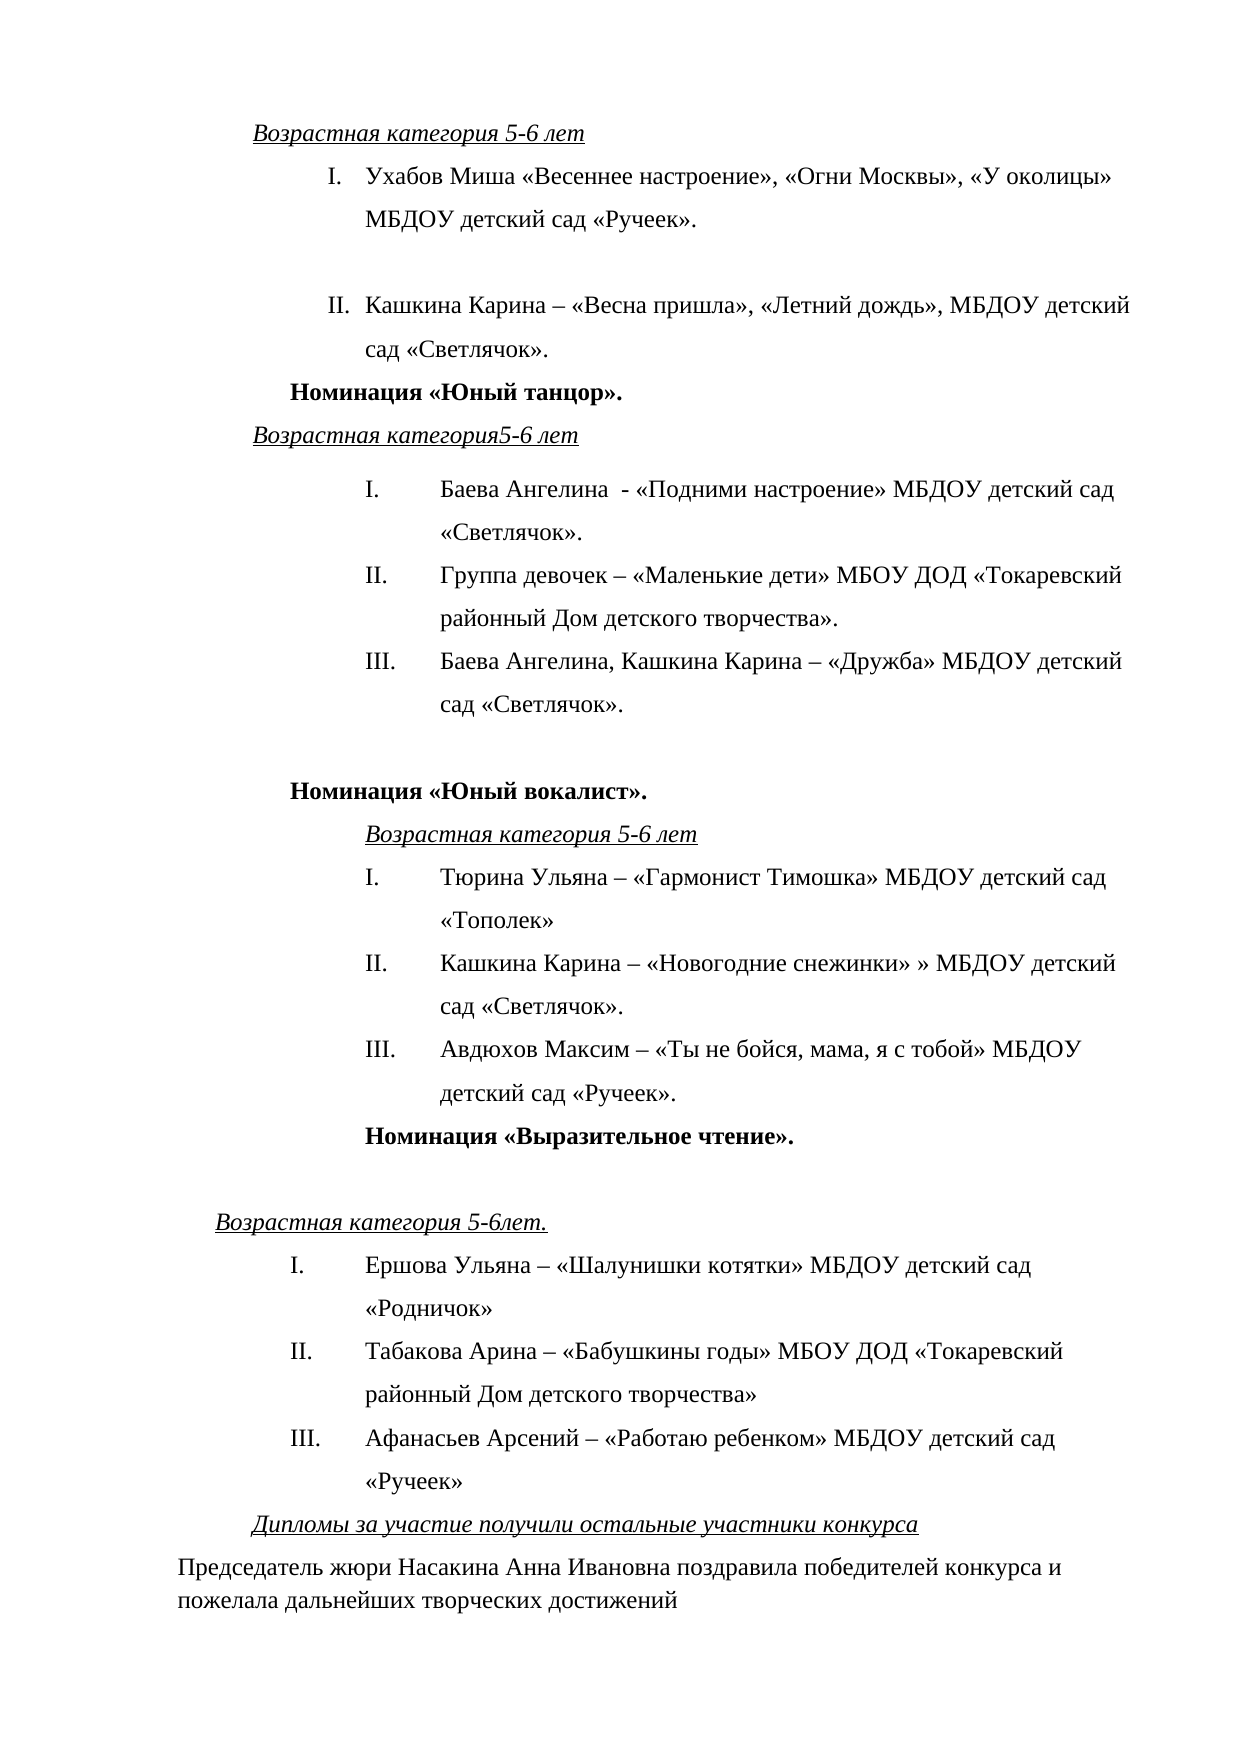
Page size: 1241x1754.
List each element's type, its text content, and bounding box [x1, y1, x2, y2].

text Номинация «Юный вокалист». [290, 776, 1152, 804]
list Афанасьев Арсений – «Работаю ребенком» МБДОУ детский сад «Ручеек» [290, 1423, 1152, 1494]
list Ершова Ульяна – «Шалунишки котятки» МБДОУ детский сад «Родничок» [290, 1250, 1152, 1322]
list Кашкина Карина – «Весна пришла», «Летний дождь», МБДОУ детский сад «Светлячок». [327, 291, 1152, 362]
text Номинация «Юный танцор». [290, 377, 1152, 406]
list Баева Ангелина - «Подними настроение» МБДОУ детский сад «Светлячок». [365, 474, 1152, 546]
list Группа девочек – «Маленькие дети» МБОУ ДОД «Токаревский районный Дом детского творчества». [365, 560, 1152, 632]
text Номинация «Выразительное чтение». [365, 1121, 1152, 1149]
list Кашкина Карина – «Новогодние снежинки» » МБДОУ детский сад «Светлячок». [365, 948, 1152, 1020]
text Возрастная категория 5-6лет. [177, 1207, 1152, 1236]
list Табакова Арина – «Бабушкины годы» МБОУ ДОД «Токаревский районный Дом детского творчества» [290, 1336, 1152, 1408]
text Возрастная категория 5-6 лет [252, 118, 1152, 147]
text Возрастная категория 5-6 лет [365, 819, 1152, 848]
text Председатель жюри Насакина Анна Ивановна поздравила победителей конкурса и пожелала дальнейших творческих достижений [177, 1552, 1152, 1614]
list Ухабов Миша «Весеннее настроение», «Огни Москвы», «У околицы» МБДОУ детский сад «Ручеек». [327, 161, 1152, 233]
text Возрастная категория5-6 лет [252, 420, 1152, 449]
list Авдюхов Максим – «Ты не бойся, мама, я с тобой» МБДОУ детский сад «Ручеек». [365, 1034, 1152, 1106]
text Дипломы за участие получили остальные участники конкурса [252, 1509, 1152, 1538]
list Баева Ангелина, Кашкина Карина – «Дружба» МБДОУ детский сад «Светлячок». [365, 646, 1152, 718]
list Тюрина Ульяна – «Гармонист Тимошка» МБДОУ детский сад «Тополек» [365, 862, 1152, 934]
